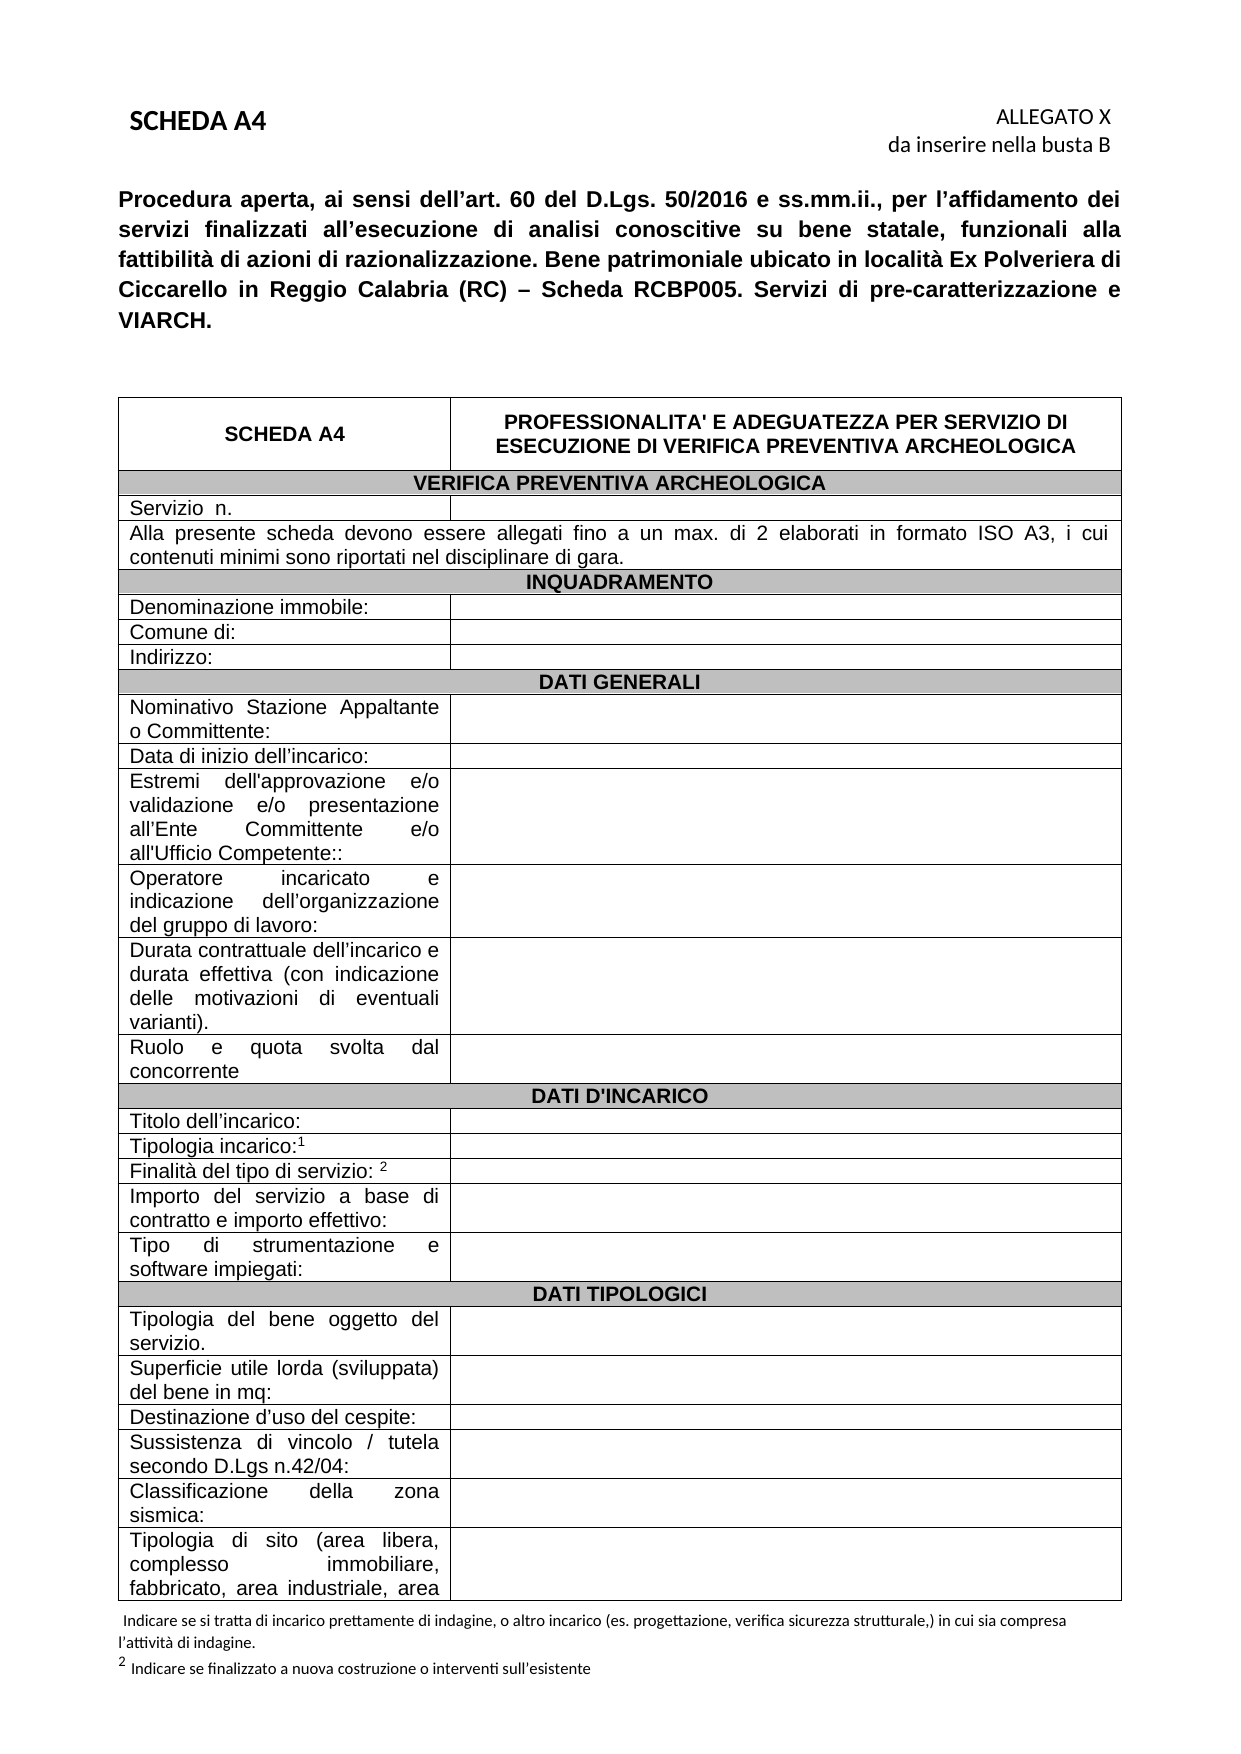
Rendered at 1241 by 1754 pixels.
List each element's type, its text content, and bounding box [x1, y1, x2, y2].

table_cell [451, 595, 1121, 618]
table_cell Servizio n. [119, 496, 450, 519]
table_cell [451, 695, 1121, 742]
table_cell [451, 1307, 1121, 1355]
table_header PROFESSIONALITA' E ADEGUATEZZA PER SERVIZIO DI ESECUZIONE DI VERIFICA PREVENTIVA ARCHEOLOGICA [451, 398, 1121, 469]
table_cell [451, 620, 1121, 643]
table_cell Tipo di strumentazione e software impiegati: [119, 1233, 450, 1281]
table_cell [451, 1405, 1121, 1429]
table_cell Superficie utile lorda (sviluppata) del bene in mq: [119, 1356, 450, 1404]
table_cell [451, 865, 1121, 937]
table_cell INQUADRAMENTO [119, 570, 1121, 593]
table_cell Ruolo e quota svolta dal concorrente [119, 1035, 450, 1083]
table_cell DATI TIPOLOGICI [119, 1282, 1121, 1306]
table_cell Titolo dell’incarico: [119, 1109, 450, 1133]
table_cell Tipologia del bene oggetto del servizio. [119, 1307, 450, 1355]
table_cell DATI D'INCARICO [119, 1084, 1121, 1108]
table_cell [451, 1356, 1121, 1404]
table_cell Operatore incaricato e indicazione dell’organizzazione del gruppo di lavoro: [119, 865, 450, 937]
table_cell Tipologia incarico:1 [119, 1134, 450, 1158]
table_cell [451, 1134, 1121, 1158]
table_cell Denominazione immobile: [119, 595, 450, 618]
table_cell VERIFICA PREVENTIVA ARCHEOLOGICA [119, 471, 1121, 494]
table_cell [451, 1528, 1121, 1600]
table_cell [451, 1233, 1121, 1281]
table_cell [451, 1184, 1121, 1232]
table_cell Importo del servizio a base di contratto e importo effettivo: [119, 1184, 450, 1232]
table_cell Indirizzo: [119, 645, 450, 668]
table_cell Sussistenza di vincolo / tutela secondo D.Lgs n.42/04: [119, 1430, 450, 1478]
table_cell Classificazione della zona sismica: [119, 1479, 450, 1527]
table_cell Estremi dell'approvazione e/o validazione e/o presentazione all’Ente Committente e/o all'Ufficio Competente:: [119, 769, 450, 864]
table_cell [451, 938, 1121, 1034]
table_cell Alla presente scheda devono essere allegati fino a un max. di 2 elaborati in formato ISO A3, i cui contenuti minimi sono riportati nel disciplinare di gara. [119, 521, 1121, 568]
table_cell [451, 496, 1121, 519]
table_cell [451, 1479, 1121, 1527]
table_cell Nominativo Stazione Appaltante o Committente: [119, 695, 450, 742]
table_cell [451, 1430, 1121, 1478]
table_cell Finalità del tipo di servizio: 2 [119, 1159, 450, 1183]
table_cell [451, 1109, 1121, 1133]
table_cell [451, 645, 1121, 668]
table_header SCHEDA A4 [119, 398, 450, 469]
table_cell Data di inizio dell’incarico: [119, 744, 450, 767]
table_cell Destinazione d’uso del cespite: [119, 1405, 450, 1429]
table_cell [451, 744, 1121, 767]
table_cell [451, 769, 1121, 864]
table_cell Durata contrattuale dell’incarico e durata effettiva (con indicazione delle motivazioni di eventuali varianti). [119, 938, 450, 1034]
table_cell [451, 1159, 1121, 1183]
table_cell Tipologia di sito (area libera, complesso immobiliare, fabbricato, area industriale, area [119, 1528, 450, 1600]
table_cell [451, 1035, 1121, 1083]
table_cell DATI GENERALI [119, 670, 1121, 693]
table_cell Comune di: [119, 620, 450, 643]
